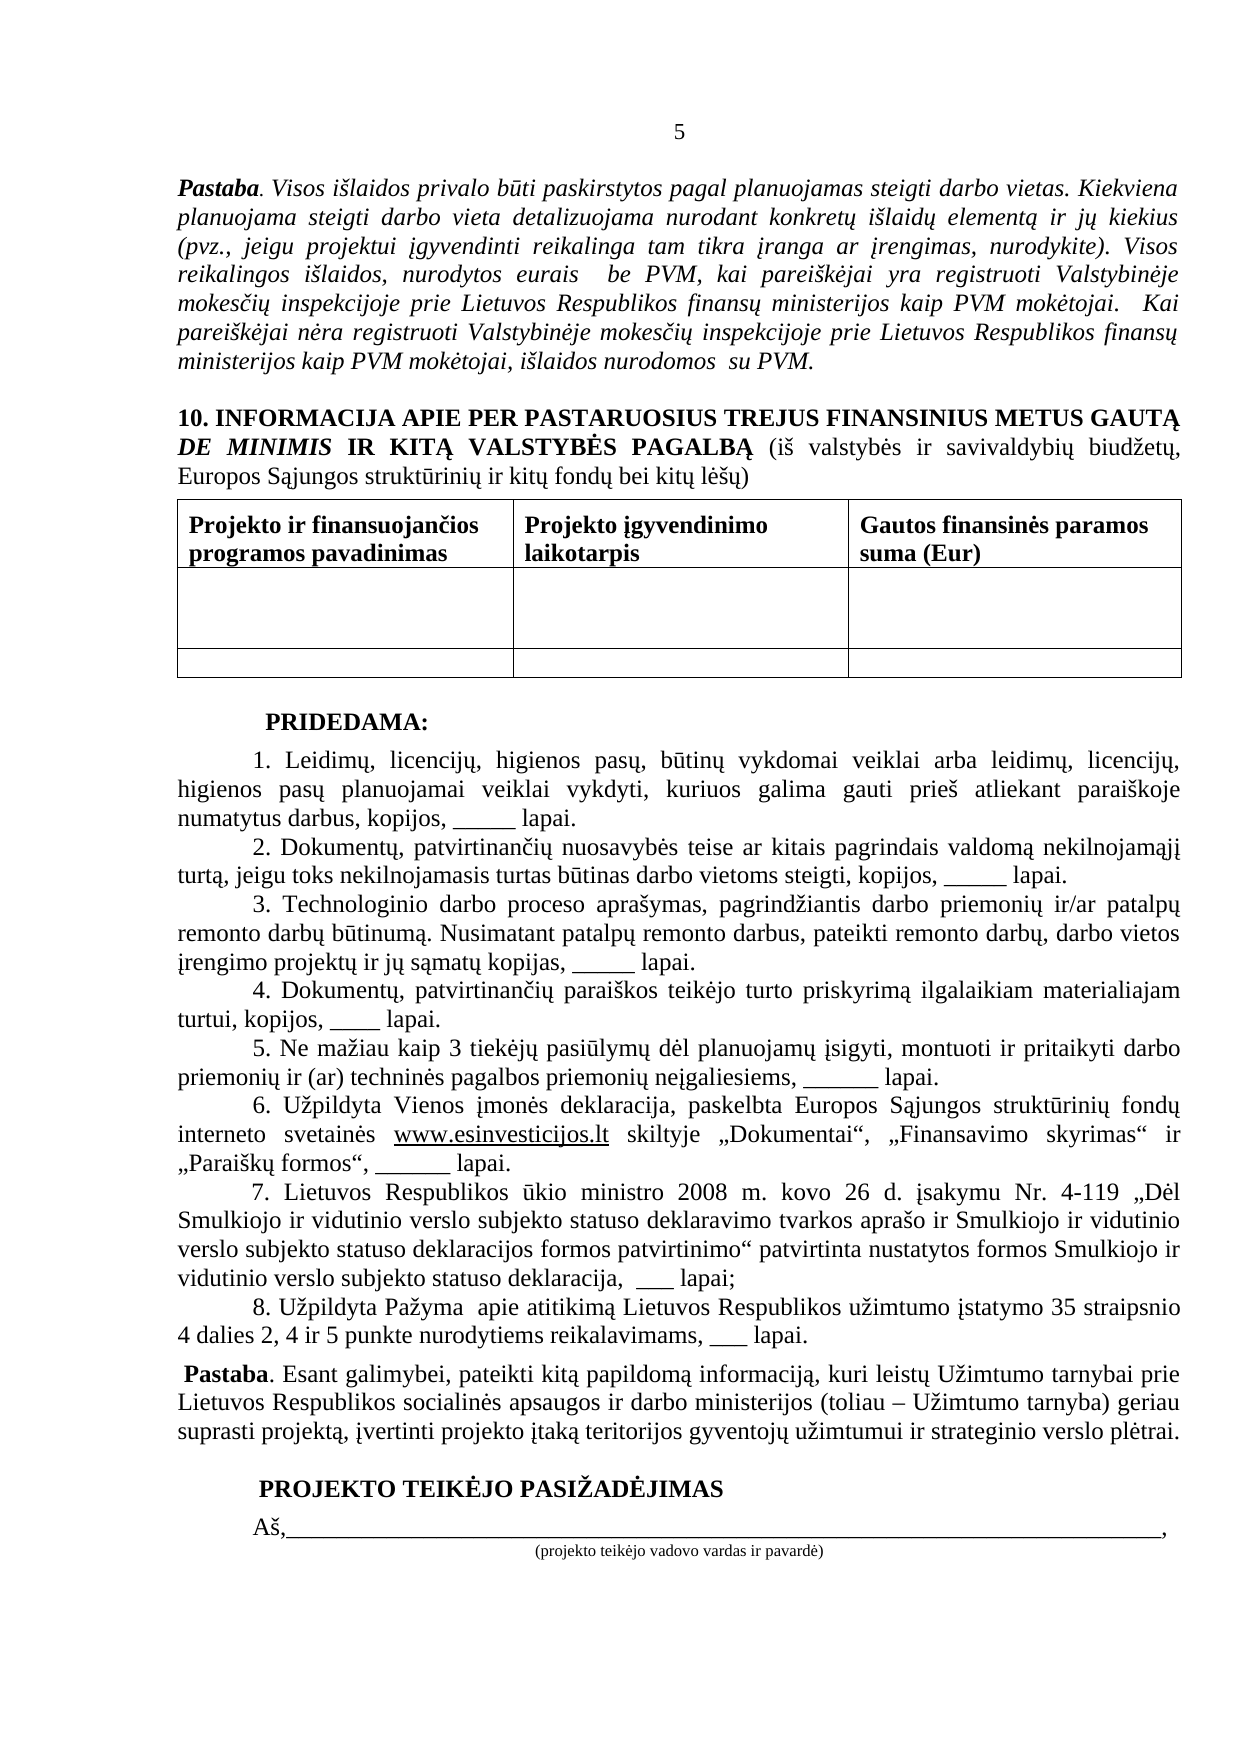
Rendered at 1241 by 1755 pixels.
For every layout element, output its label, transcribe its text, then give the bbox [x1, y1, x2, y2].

table_cell [178, 568, 513, 648]
text (projekto teikėjo vadovo vardas ir pavardė) [177, 1541, 1181, 1569]
text 1. Leidimų, licencijų, higienos pasų, būtinų vykdomai veiklai arba leidimų, licencijų, higienos pasų planuojamai veiklai vykdyti, kuriuos galima gauti prieš atliekant paraiškoje numatytus darbus, kopijos, _____ lapai. [177, 745, 1181, 832]
table_cell [849, 568, 1181, 648]
text Pastaba. Visos išlaidos privalo būti paskirstytos pagal planuojamas steigti darbo vietas. Kiekviena planuojama steigti darbo vieta detalizuojama nurodant konkretų išlaidų elementą ir jų kiekius (pvz., jeigu projektui įgyvendinti reikalinga tam tikra įranga ar įrengimas, nurodykite). Visos reikalingos išlaidos, nurodytos eurais be PVM, kai pareiškėjai yra registruoti Valstybinėje mokesčių inspekcijoje prie Lietuvos Respublikos finansų ministerijos kaip PVM mokėtojai. Kai pareiškėjai nėra registruoti Valstybinėje mokesčių inspekcijoje prie Lietuvos Respublikos finansų ministerijos kaip PVM mokėtojai, išlaidos nurodomos su PVM. [177, 173, 1181, 374]
table_header Projekto įgyvendinimo laikotarpis [514, 500, 848, 567]
table_header Gautos finansinės paramos suma (Eur) [849, 500, 1181, 567]
table_cell [514, 568, 848, 648]
text Aš,______________________________________________________________________, [177, 1512, 1181, 1541]
text 3. Technologinio darbo proceso aprašymas, pagrindžiantis darbo priemonių ir/ar patalpų remonto darbų būtinumą. Nusimatant patalpų remonto darbus, pateikti remonto darbų, darbo vietos įrengimo projektų ir jų sąmatų kopijas, _____ lapai. [177, 889, 1181, 975]
text 10. INFORMACIJA APIE PER PASTARUOSIUS TREJUS FINANSINIUS METUS GAUTĄ DE MINIMIS IR KITĄ VALSTYBĖS PAGALBĄ (iš valstybės ir savivaldybių biudžetų, Europos Sąjungos struktūrinių ir kitų fondų bei kitų lėšų) [177, 403, 1181, 489]
table_cell [849, 649, 1181, 677]
table_cell [514, 649, 848, 677]
text Pastaba. Esant galimybei, pateikti kitą papildomą informaciją, kuri leistų Užimtumo tarnybai prie Lietuvos Respublikos socialinės apsaugos ir darbo ministerijos (toliau – Užimtumo tarnyba) geriau suprasti projektą, įvertinti projekto įtaką teritorijos gyventojų užimtumui ir strateginio verslo plėtrai. [177, 1359, 1181, 1445]
text 8. Užpildyta Pažyma apie atitikimą Lietuvos Respublikos užimtumo įstatymo 35 straipsnio 4 dalies 2, 4 ir 5 punkte nurodytiems reikalavimams, ___ lapai. [177, 1292, 1181, 1349]
text 7. Lietuvos Respublikos ūkio ministro 2008 m. kovo 26 d. įsakymu Nr. 4-119 „Dėl Smulkiojo ir vidutinio verslo subjekto statuso deklaravimo tvarkos aprašo ir Smulkiojo ir vidutinio verslo subjekto statuso deklaracijos formos patvirtinimo“ patvirtinta nustatytos formos Smulkiojo ir vidutinio verslo subjekto statuso deklaracija, ___ lapai; [177, 1177, 1181, 1292]
text 4. Dokumentų, patvirtinančių paraiškos teikėjo turto priskyrimą ilgalaikiam materialiajam turtui, kopijos, ____ lapai. [177, 975, 1181, 1033]
table_header Projekto ir finansuojančios programos pavadinimas [178, 500, 513, 567]
text PROJEKTO TEIKĖJO PASIŽADĖJIMAS [177, 1474, 1181, 1502]
text 2. Dokumentų, patvirtinančių nuosavybės teise ar kitais pagrindais valdomą nekilnojamąjį turtą, jeigu toks nekilnojamasis turtas būtinas darbo vietoms steigti, kopijos, _____ lapai. [177, 832, 1181, 889]
text PRIDEDAMA: [177, 707, 1181, 736]
text 5. Ne mažiau kaip 3 tiekėjų pasiūlymų dėl planuojamų įsigyti, montuoti ir pritaikyti darbo priemonių ir (ar) techninės pagalbos priemonių neįgaliesiems, ______ lapai. [177, 1033, 1181, 1090]
table_cell [178, 649, 513, 677]
text 6. Užpildyta Vienos įmonės deklaracija, paskelbta Europos Sąjungos struktūrinių fondų interneto svetainės www.esinvesticijos.lt skiltyje „Dokumentai“, „Finansavimo skyrimas“ ir „Paraiškų formos“, ______ lapai. [177, 1090, 1181, 1177]
